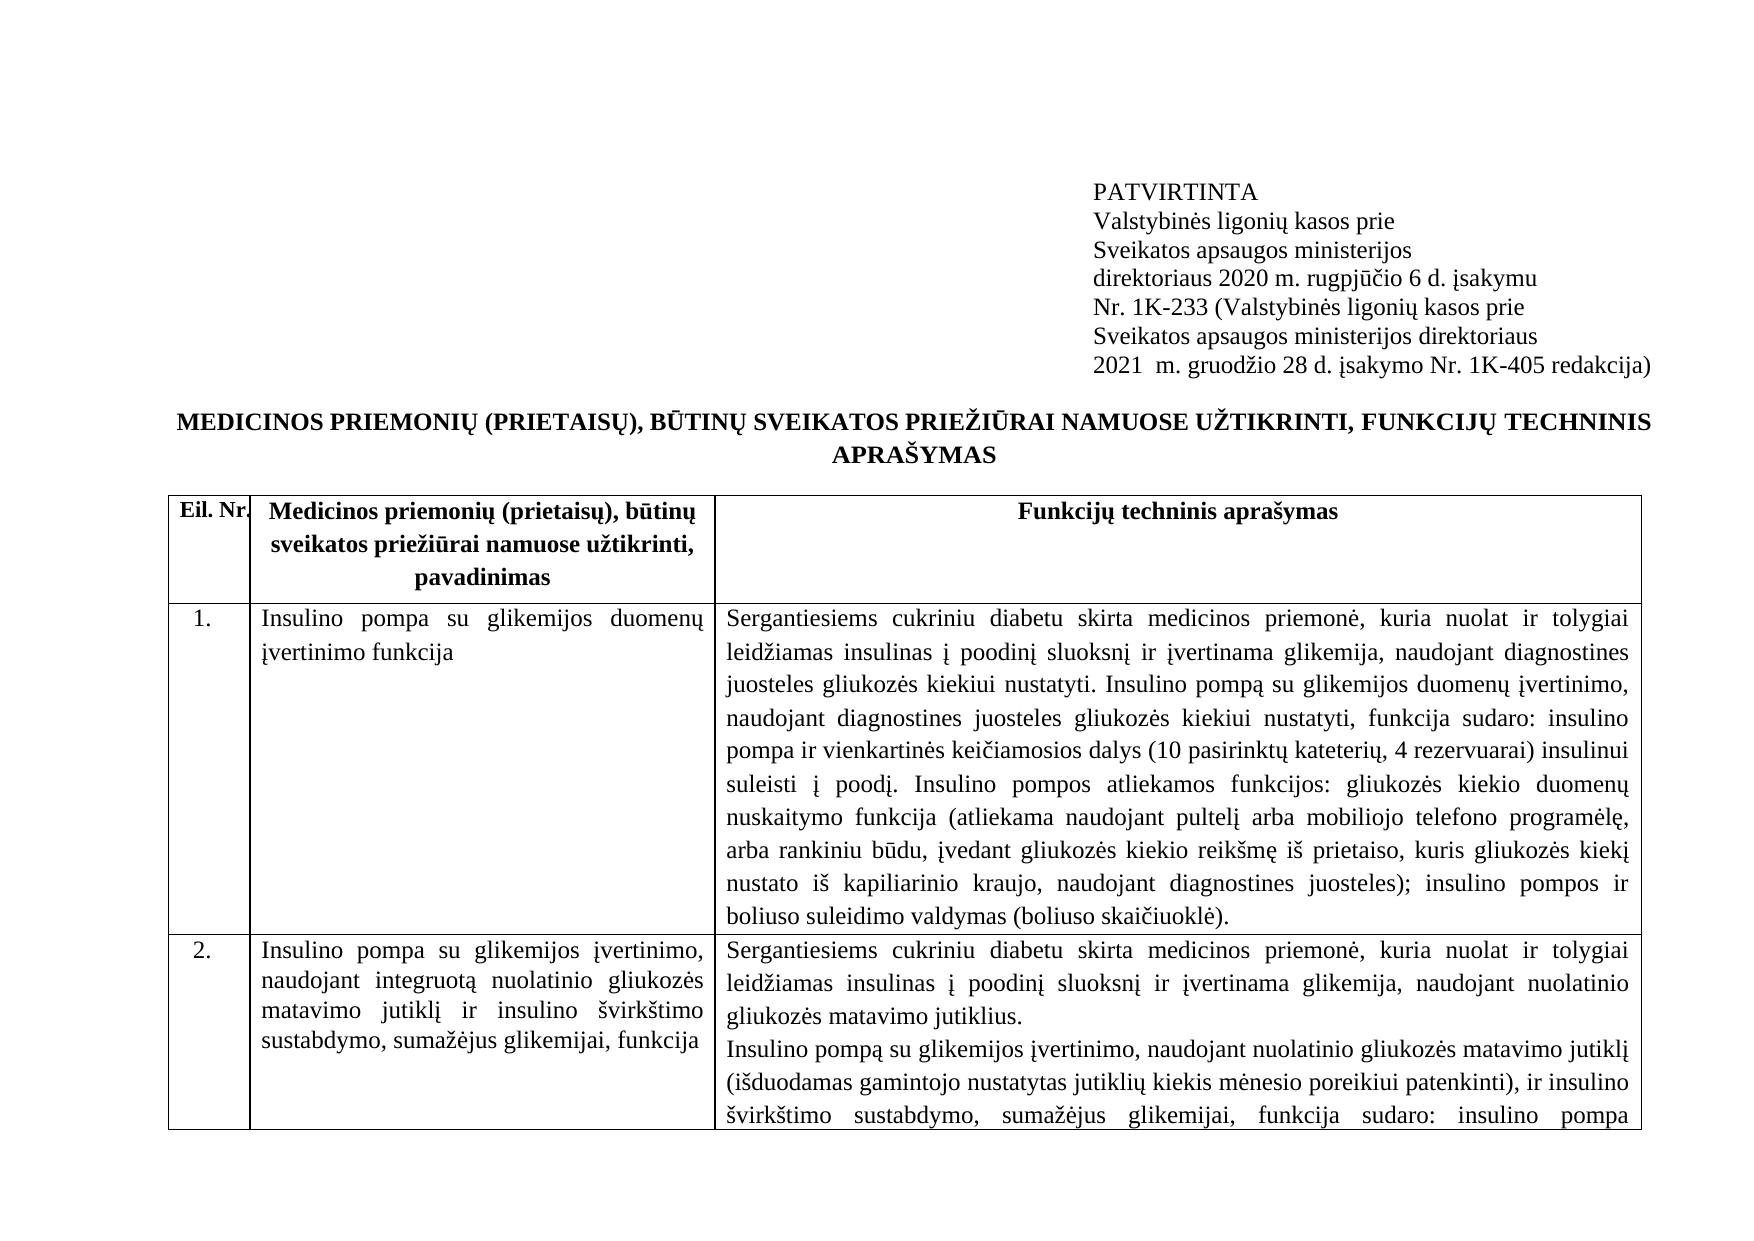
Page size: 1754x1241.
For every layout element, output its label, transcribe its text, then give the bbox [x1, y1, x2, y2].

text MEDICINOS PRIEMONIŲ (PRIETAISŲ), BŪTINŲ SVEIKATOS PRIEŽIŪRAI NAMUOSE UŽTIKRINTI, FUNKCIJŲ TECHNINIS APRAŠYMAS [162, 407, 1665, 469]
table_header Medicinos priemonių (prietaisų), būtinų sveikatos priežiūrai namuose užtikrinti, pavadinimas [251, 496, 714, 602]
text Sveikatos apsaugos ministerijos direktoriaus [162, 321, 1665, 350]
text PATVIRTINTA [162, 177, 1665, 206]
text 2021 m. gruodžio 28 d. įsakymo Nr. 1K-405 redakcija) [162, 350, 1665, 378]
text direktoriaus 2020 m. rugpjūčio 6 d. įsakymu [694, 263, 1651, 292]
table_header Funkcijų techninis aprašymas [716, 496, 1641, 602]
text Sveikatos apsaugos ministerijos [162, 235, 1665, 263]
table_cell 1. [169, 604, 249, 934]
text Nr. 1K-233 (Valstybinės ligonių kasos prie [162, 292, 1665, 321]
table_cell Sergantiesiems cukriniu diabetu skirta medicinos priemonė, kuria nuolat ir tolygiai leidžiamas insulinas į poodinį sluoksnį ir įvertinama glikemija, naudojant diagnostines juosteles gliukozės kiekiui nustatyti. Insulino pompą su glikemijos duomenų įvertinimo, naudojant diagnostines juosteles gliukozės kiekiui nustatyti, funkcija sudaro: insulino pompa ir vienkartinės keičiamosios dalys (10 pasirinktų kateterių, 4 rezervuarai) insulinui suleisti į poodį. Insulino pompos atliekamos funkcijos: gliukozės kiekio duomenų nuskaitymo funkcija (atliekama naudojant pultelį arba mobiliojo telefono programėlę, arba rankiniu būdu, įvedant gliukozės kiekio reikšmę iš prietaiso, kuris gliukozės kiekį nustato iš kapiliarinio kraujo, naudojant diagnostines juosteles); insulino pompos ir boliuso suleidimo valdymas (boliuso skaičiuoklė). [716, 604, 1641, 934]
table_cell Sergantiesiems cukriniu diabetu skirta medicinos priemonė, kuria nuolat ir tolygiai leidžiamas insulinas į poodinį sluoksnį ir įvertinama glikemija, naudojant nuolatinio gliukozės matavimo jutiklius. Insulino pompą su glikemijos įvertinimo, naudojant nuolatinio gliukozės matavimo jutiklį (išduodamas gamintojo nustatytas jutiklių kiekis mėnesio poreikiui patenkinti), ir insulino švirkštimo sustabdymo, sumažėjus glikemijai, funkcija sudaro: insulino pompa [716, 935, 1641, 1129]
table_cell Insulino pompa su glikemijos duomenų įvertinimo funkcija [251, 604, 714, 934]
table_cell 2. [169, 935, 249, 1129]
table_header Eil. Nr. [169, 496, 249, 602]
text Valstybinės ligonių kasos prie [162, 206, 1665, 235]
table_cell Insulino pompa su glikemijos įvertinimo, naudojant integruotą nuolatinio gliukozės matavimo jutiklį ir insulino švirkštimo sustabdymo, sumažėjus glikemijai, funkcija [251, 935, 714, 1129]
